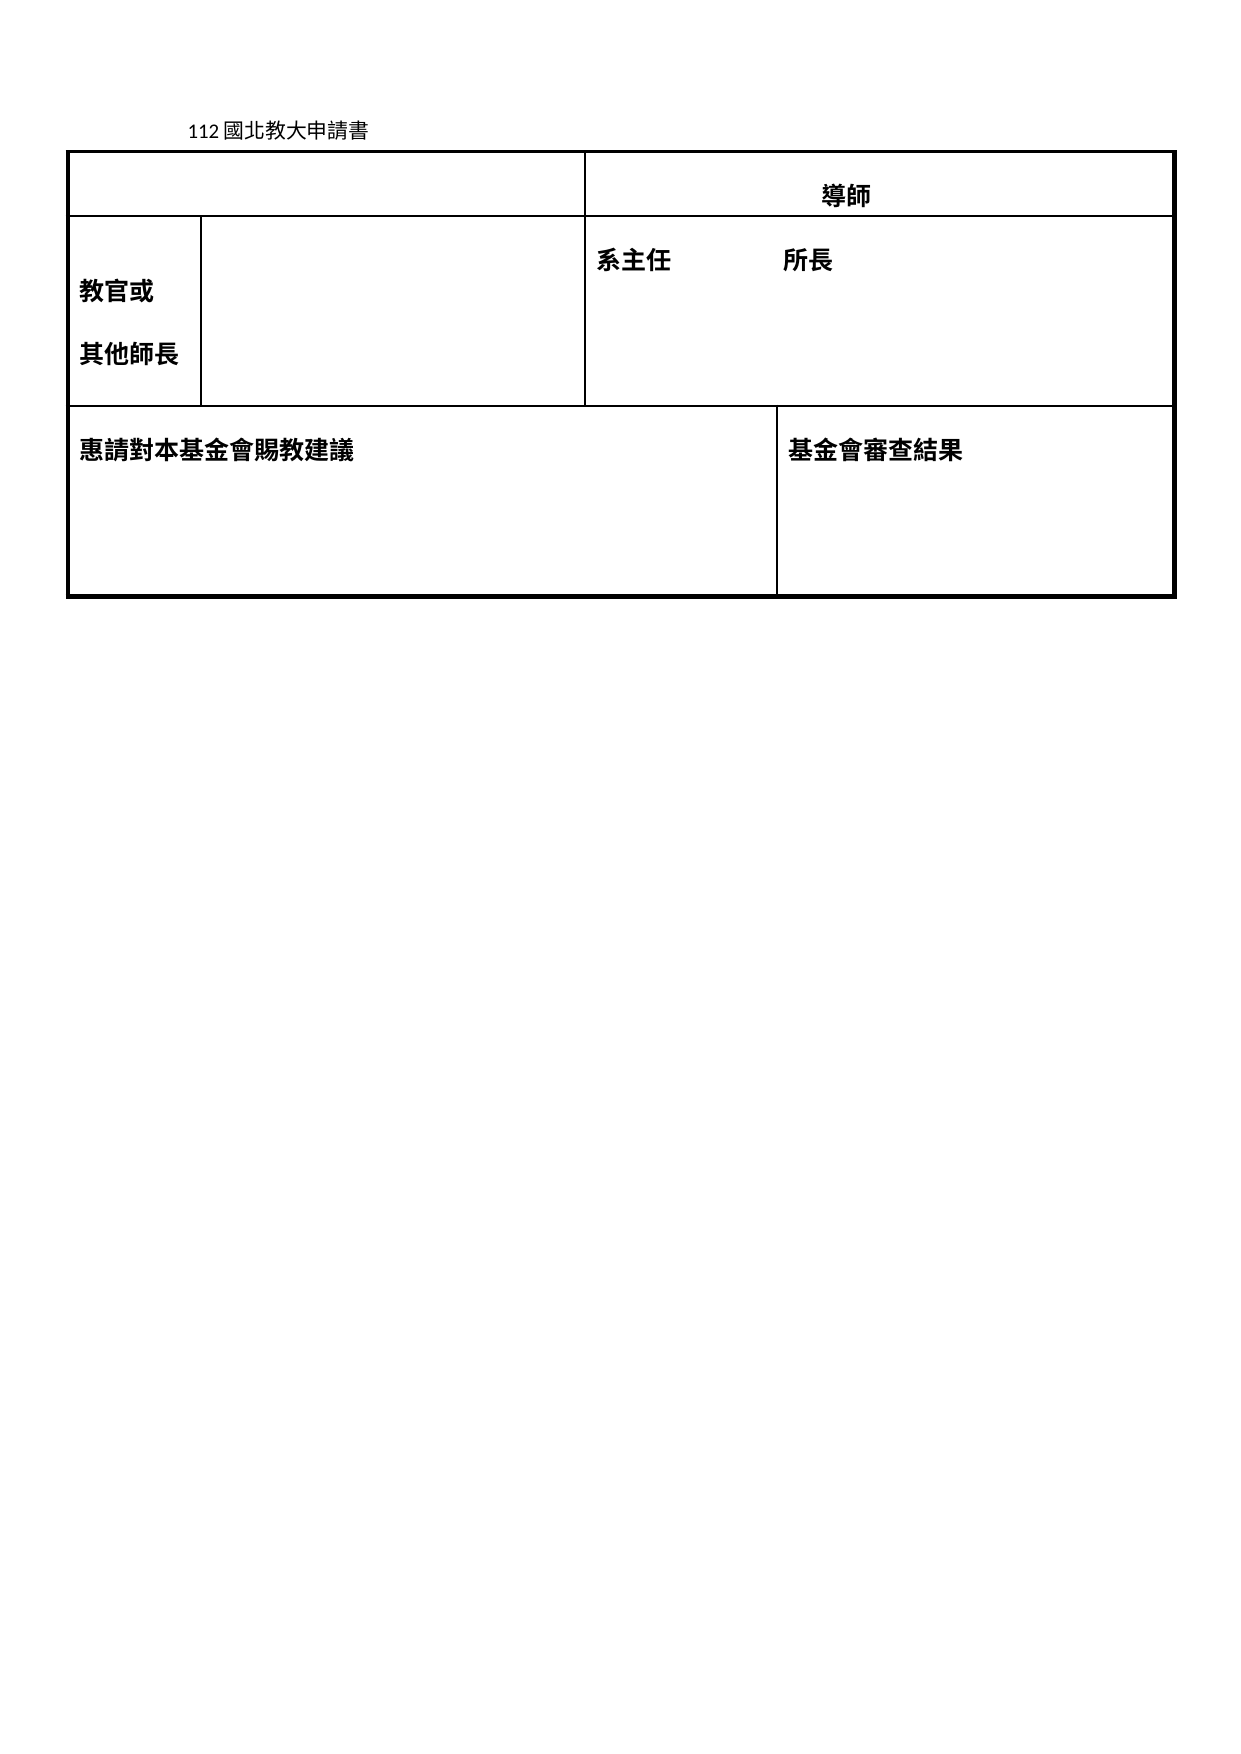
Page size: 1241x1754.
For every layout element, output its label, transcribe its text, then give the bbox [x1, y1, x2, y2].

table_cell 系主任 所長 [586, 217, 1172, 404]
table_cell 導師 [586, 153, 1172, 215]
table_cell 基金會審查結果 [778, 407, 1172, 594]
table_cell 教官或 其他師長 [70, 217, 200, 404]
table_cell [202, 217, 584, 404]
table_cell 惠請對本基金會賜教建議 [70, 407, 776, 594]
table_cell [70, 153, 584, 215]
